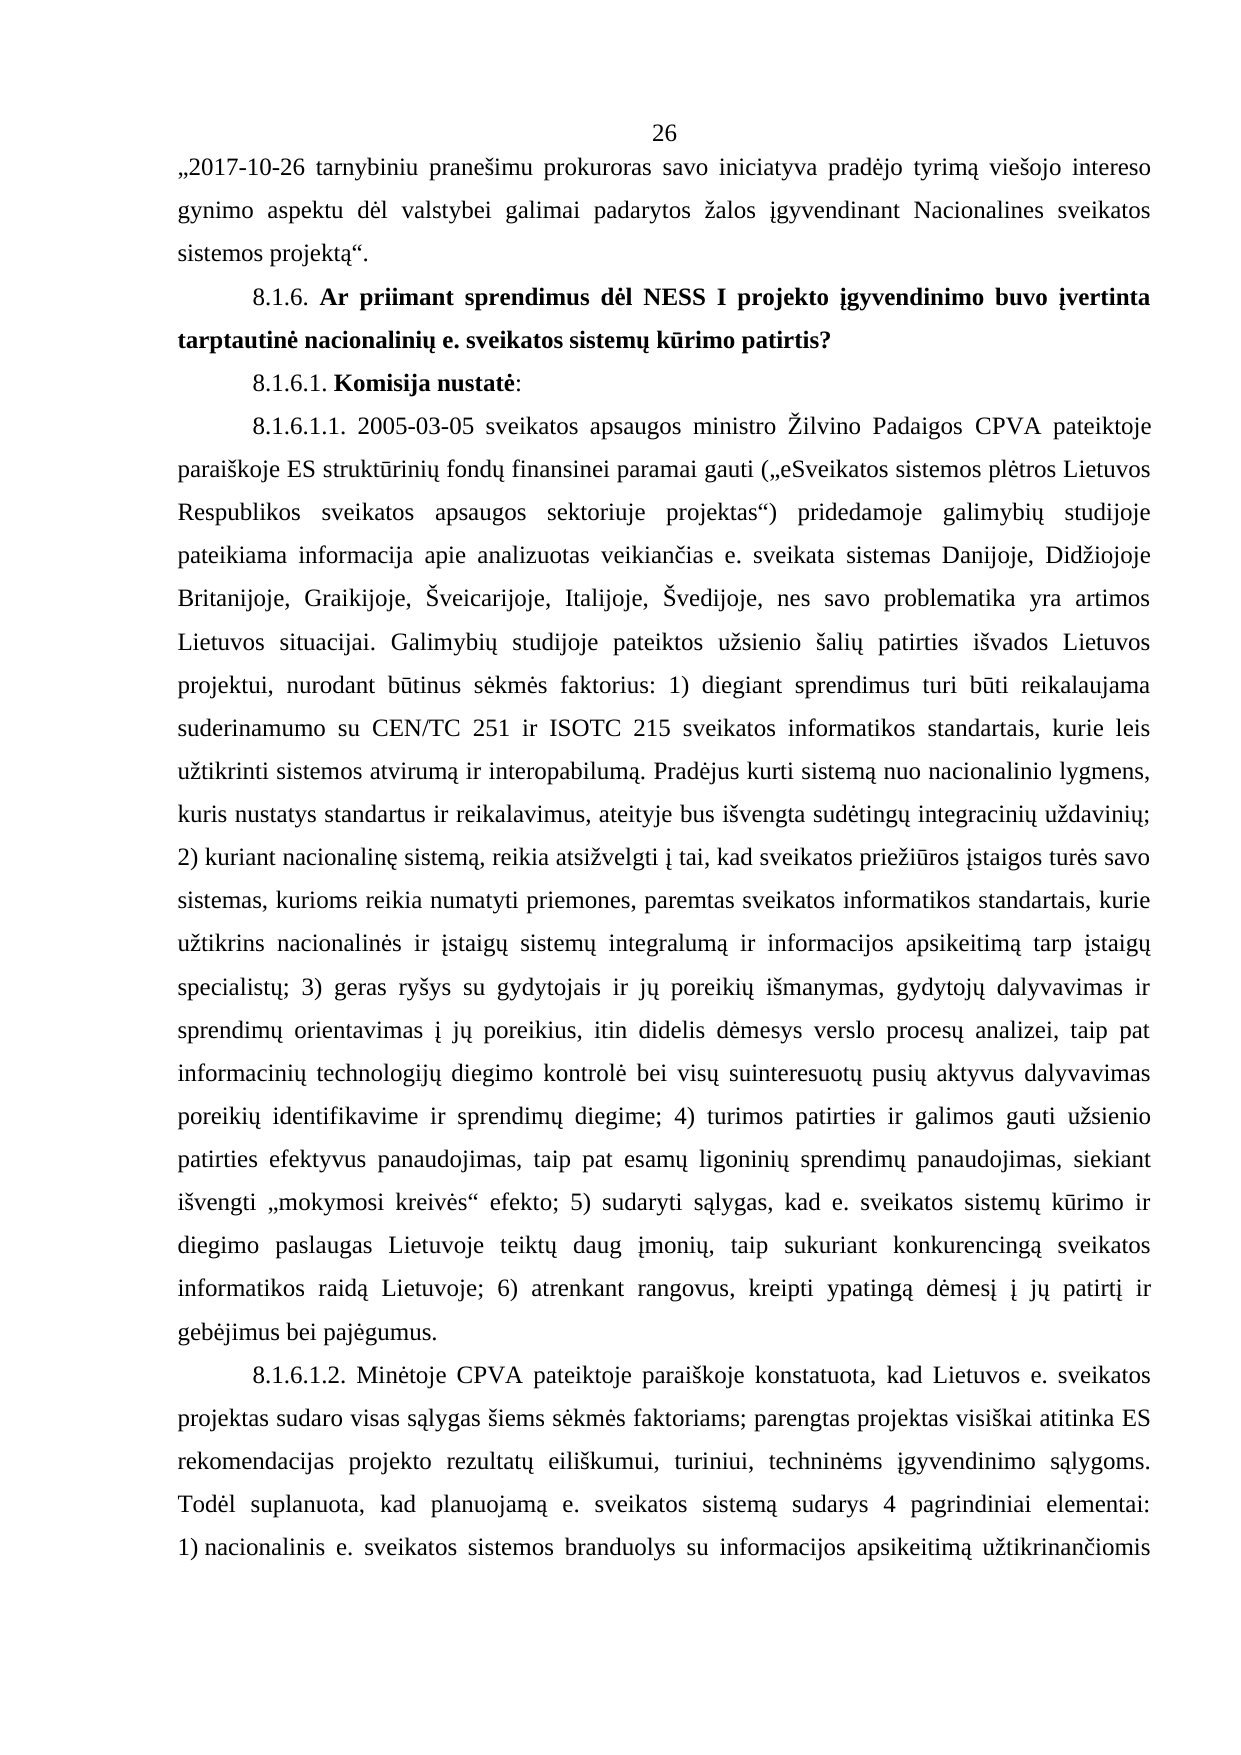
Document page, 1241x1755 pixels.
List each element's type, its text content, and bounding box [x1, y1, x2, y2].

text 8.1.6. Ar priimant sprendimus dėl NESS I projekto įgyvendinimo buvo įvertinta tarptautinė nacionalinių e. sveikatos sistemų kūrimo patirtis? [177, 282, 1152, 353]
text „2017-10-26 tarnybiniu pranešimu prokuroras savo iniciatyva pradėjo tyrimą viešojo intereso gynimo aspektu dėl valstybei galimai padarytos žalos įgyvendinant Nacionalines sveikatos sistemos projektą“. [177, 152, 1152, 267]
text 8.1.6.1.2. Minėtoje CPVA pateiktoje paraiškoje konstatuota, kad Lietuvos e. sveikatos projektas sudaro visas sąlygas šiems sėkmės faktoriams; parengtas projektas visiškai atitinka ES rekomendacijas projekto rezultatų eiliškumui, turiniui, techninėms įgyvendinimo sąlygoms. Todėl suplanuota, kad planuojamą e. sveikatos sistemą sudarys 4 pagrindiniai elementai: 1) nacionalinis e. sveikatos sistemos branduolys su informacijos apsikeitimą užtikrinančiomis [177, 1360, 1152, 1561]
text 8.1.6.1.1. 2005-03-05 sveikatos apsaugos ministro Žilvino Padaigos CPVA pateiktoje paraiškoje ES struktūrinių fondų finansinei paramai gauti („eSveikatos sistemos plėtros Lietuvos Respublikos sveikatos apsaugos sektoriuje projektas“) pridedamoje galimybių studijoje pateikiama informacija apie analizuotas veikiančias e. sveikata sistemas Danijoje, Didžiojoje Britanijoje, Graikijoje, Šveicarijoje, Italijoje, Švedijoje, nes savo problematika yra artimos Lietuvos situacijai. Galimybių studijoje pateiktos užsienio šalių patirties išvados Lietuvos projektui, nurodant būtinus sėkmės faktorius: 1) diegiant sprendimus turi būti reikalaujama suderinamumo su CEN/TC 251 ir ISOTC 215 sveikatos informatikos standartais, kurie leis užtikrinti sistemos atvirumą ir interopabilumą. Pradėjus kurti sistemą nuo nacionalinio lygmens, kuris nustatys standartus ir reikalavimus, ateityje bus išvengta sudėtingų integracinių uždavinių; 2) kuriant nacionalinę sistemą, reikia atsižvelgti į tai, kad sveikatos priežiūros įstaigos turės savo sistemas, kurioms reikia numatyti priemones, paremtas sveikatos informatikos standartais, kurie užtikrins nacionalinės ir įstaigų sistemų integralumą ir informacijos apsikeitimą tarp įstaigų specialistų; 3) geras ryšys su gydytojais ir jų poreikių išmanymas, gydytojų dalyvavimas ir sprendimų orientavimas į jų poreikius, itin didelis dėmesys verslo procesų analizei, taip pat informacinių technologijų diegimo kontrolė bei visų suinteresuotų pusių aktyvus dalyvavimas poreikių identifikavime ir sprendimų diegime; 4) turimos patirties ir galimos gauti užsienio patirties efektyvus panaudojimas, taip pat esamų ligoninių sprendimų panaudojimas, siekiant išvengti „mokymosi kreivės“ efekto; 5) sudaryti sąlygas, kad e. sveikatos sistemų kūrimo ir diegimo paslaugas Lietuvoje teiktų daug įmonių, taip sukuriant konkurencingą sveikatos informatikos raidą Lietuvoje; 6) atrenkant rangovus, kreipti ypatingą dėmesį į jų patirtį ir gebėjimus bei pajėgumus. [177, 411, 1152, 1345]
text 8.1.6.1. Komisija nustatė: [177, 368, 1152, 397]
